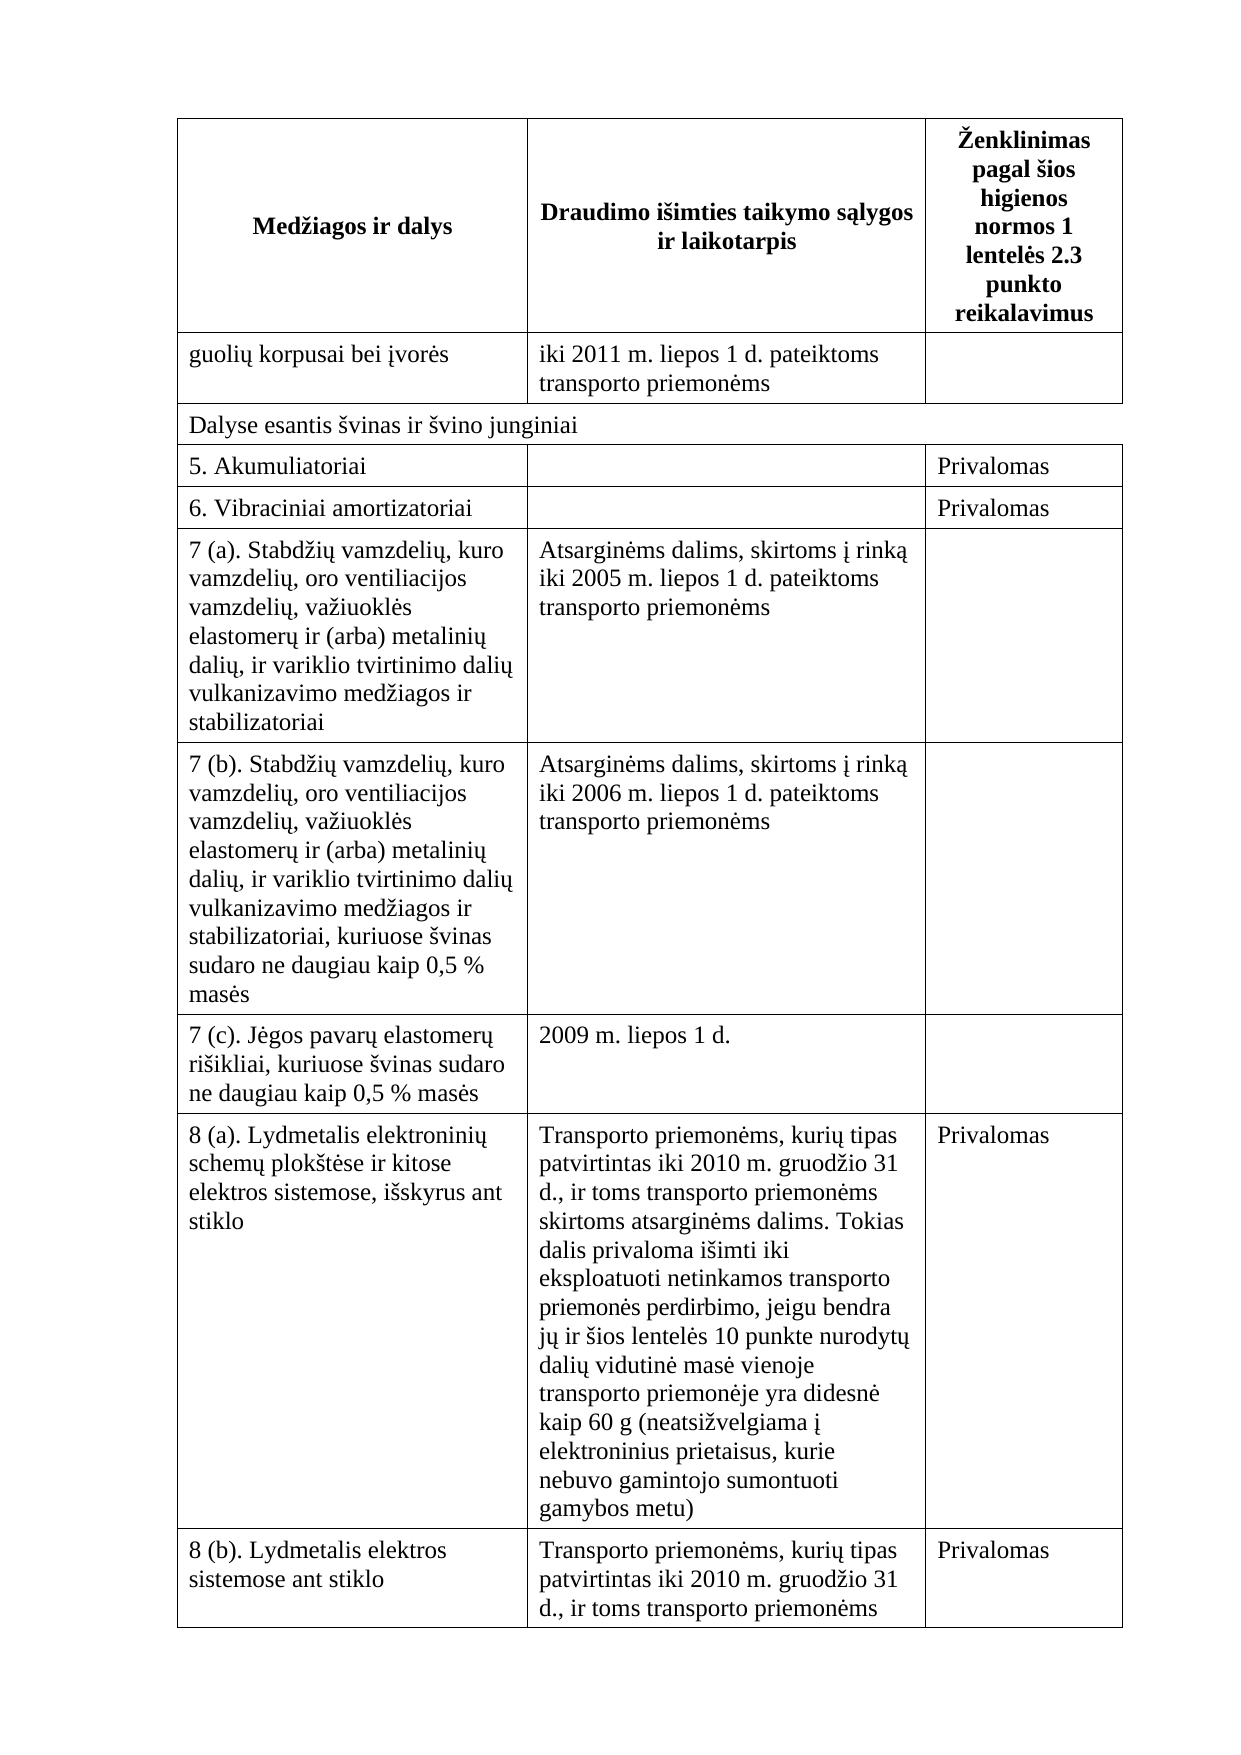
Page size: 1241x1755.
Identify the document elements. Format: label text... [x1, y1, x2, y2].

table_header Medžiagos ir dalys [178, 119, 527, 332]
table_cell Privalomas [926, 1529, 1122, 1627]
table_header Draudimo išimties taikymo sąlygos ir laikotarpis [528, 119, 925, 332]
table_cell Privalomas [926, 1114, 1122, 1528]
table_cell Transporto priemonėms, kurių tipas patvirtintas iki 2010 m. gruodžio 31 d., ir toms transporto priemonėms [528, 1529, 925, 1627]
table_cell 5. Akumuliatoriai [178, 445, 527, 486]
table_cell iki 2011 m. liepos 1 d. pateiktoms transporto priemonėms [528, 333, 925, 403]
table_cell 7 (c). Jėgos pavarų elastomerų rišikliai, kuriuose švinas sudaro ne daugiau kaip 0,5 % masės [178, 1015, 527, 1113]
table_cell [926, 1015, 1122, 1113]
table_cell Atsarginėms dalims, skirtoms į rinką iki 2006 m. liepos 1 d. pateiktoms transporto priemonėms [528, 743, 925, 1013]
table_cell 6. Vibraciniai amortizatoriai [178, 487, 527, 528]
table_cell 8 (a). Lydmetalis elektroninių schemų plokštėse ir kitose elektros sistemose, išskyrus ant stiklo [178, 1114, 527, 1528]
table_cell Dalyse esantis švinas ir švino junginiai [178, 404, 1122, 444]
table_cell [926, 743, 1122, 1013]
table_cell 7 (b). Stabdžių vamzdelių, kuro vamzdelių, oro ventiliacijos vamzdelių, važiuoklės elastomerų ir (arba) metalinių dalių, ir variklio tvirtinimo dalių vulkanizavimo medžiagos ir stabilizatoriai, kuriuose švinas sudaro ne daugiau kaip 0,5 % masės [178, 743, 527, 1013]
table_cell [528, 487, 925, 528]
table_cell 8 (b). Lydmetalis elektros sistemose ant stiklo [178, 1529, 527, 1627]
table_cell Transporto priemonėms, kurių tipas patvirtintas iki 2010 m. gruodžio 31 d., ir toms transporto priemonėms skirtoms atsarginėms dalims. Tokias dalis privaloma išimti iki eksploatuoti netinkamos transporto priemonės perdirbimo, jeigu bendra jų ir šios lentelės 10 punkte nurodytų dalių vidutinė masė vienoje transporto priemonėje yra didesnė kaip 60 g (neatsižvelgiama į elektroninius prietaisus, kurie nebuvo gamintojo sumontuoti gamybos metu) [528, 1114, 925, 1528]
table_cell Privalomas [926, 487, 1122, 528]
table_cell [926, 333, 1122, 403]
table_cell 2009 m. liepos 1 d. [528, 1015, 925, 1113]
table_cell [926, 529, 1122, 742]
table_cell Privalomas [926, 445, 1122, 486]
table_cell guolių korpusai bei įvorės [178, 333, 527, 403]
table_header Ženklinimas pagal šios higienos normos 1 lentelės 2.3 punkto reikalavimus [926, 119, 1122, 332]
table_cell Atsarginėms dalims, skirtoms į rinką iki 2005 m. liepos 1 d. pateiktoms transporto priemonėms [528, 529, 925, 742]
table_cell 7 (a). Stabdžių vamzdelių, kuro vamzdelių, oro ventiliacijos vamzdelių, važiuoklės elastomerų ir (arba) metalinių dalių, ir variklio tvirtinimo dalių vulkanizavimo medžiagos ir stabilizatoriai [178, 529, 527, 742]
table_cell [528, 445, 925, 486]
